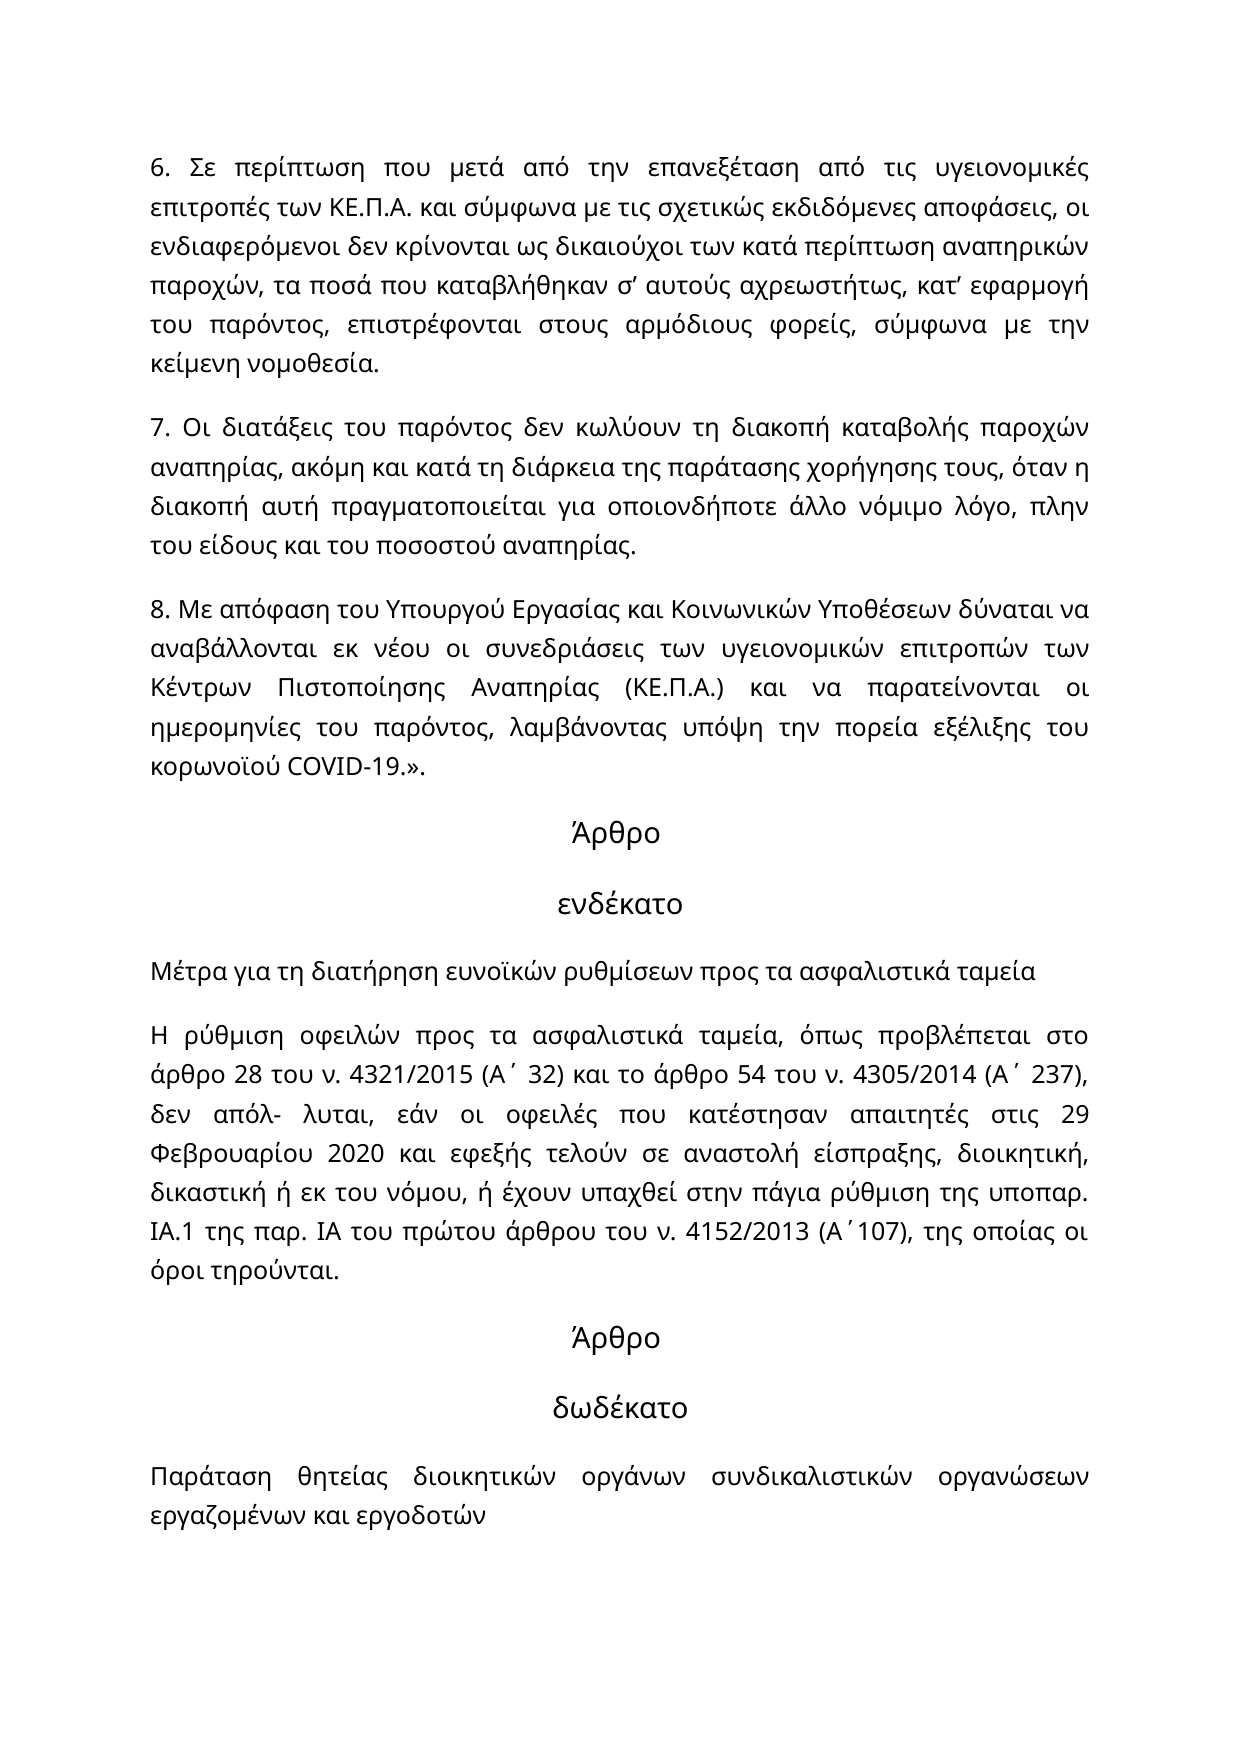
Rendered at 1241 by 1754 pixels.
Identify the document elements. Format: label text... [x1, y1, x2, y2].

text 7. Οι διατάξεις του παρόντος δεν κωλύουν τη διακοπή καταβολής παροχών αναπηρίας, ακόμη και κατά τη διάρκεια της παράτασης χορήγησης τους, όταν η διακοπή αυτή πραγματοποιείται για οποιονδήποτε άλλο νόμιμο λόγο, πλην του είδους και του ποσοστού αναπηρίας. [150, 410, 1090, 562]
subtitle Άρθρο [150, 1317, 1090, 1357]
text 8. Με απόφαση του Υπουργού Εργασίας και Κοινωνικών Υποθέσεων δύναται να αναβάλλονται εκ νέου οι συνεδριάσεις των υγειονομικών επιτροπών των Κέντρων Πιστοποίησης Αναπηρίας (ΚΕ.Π.Α.) και να παρατείνονται οι ημερομηνίες του παρόντος, λαμβάνοντας υπόψη την πορεία εξέλιξης του κορωνοϊού COVID-19.». [150, 592, 1090, 782]
text Παράταση θητείας διοικητικών οργάνων συνδικαλιστικών οργανώσεων εργαζομένων και εργοδοτών [150, 1458, 1090, 1532]
subtitle ενδέκατο [150, 883, 1090, 923]
text 6. Σε περίπτωση που μετά από την επανεξέταση από τις υγειονομικές επιτροπές των ΚΕ.Π.Α. και σύμφωνα με τις σχετικώς εκδιδόμενες αποφάσεις, οι ενδιαφερόμενοι δεν κρίνονται ως δικαιούχοι των κατά περίπτωση αναπηρικών παροχών, τα ποσά που καταβλήθηκαν σ’ αυτούς αχρεωστήτως, κατ’ εφαρμογή του παρόντος, επιστρέφονται στους αρμόδιους φορείς, σύμφωνα με την κείμενη νομοθεσία. [150, 150, 1090, 380]
subtitle Άρθρο [150, 812, 1090, 852]
text Μέτρα για τη διατήρηση ευνοϊκών ρυθμίσεων προς τα ασφαλιστικά ταμεία [150, 954, 1090, 988]
text Η ρύθμιση οφειλών προς τα ασφαλιστικά ταμεία, όπως προβλέπεται στο άρθρο 28 του ν. 4321/2015 (Α΄ 32) και το άρθρο 54 του ν. 4305/2014 (Α΄ 237), δεν απόλ- λυται, εάν οι οφειλές που κατέστησαν απαιτητές στις 29 Φεβρουαρίου 2020 και εφεξής τελούν σε αναστολή είσπραξης, διοικητική, δικαστική ή εκ του νόμου, ή έχουν υπαχθεί στην πάγια ρύθμιση της υποπαρ. ΙΑ.1 της παρ. ΙΑ του πρώτου άρθρου του ν. 4152/2013 (Α΄107), της οποίας οι όροι τηρούνται. [150, 1018, 1090, 1287]
subtitle δωδέκατο [150, 1388, 1090, 1427]
